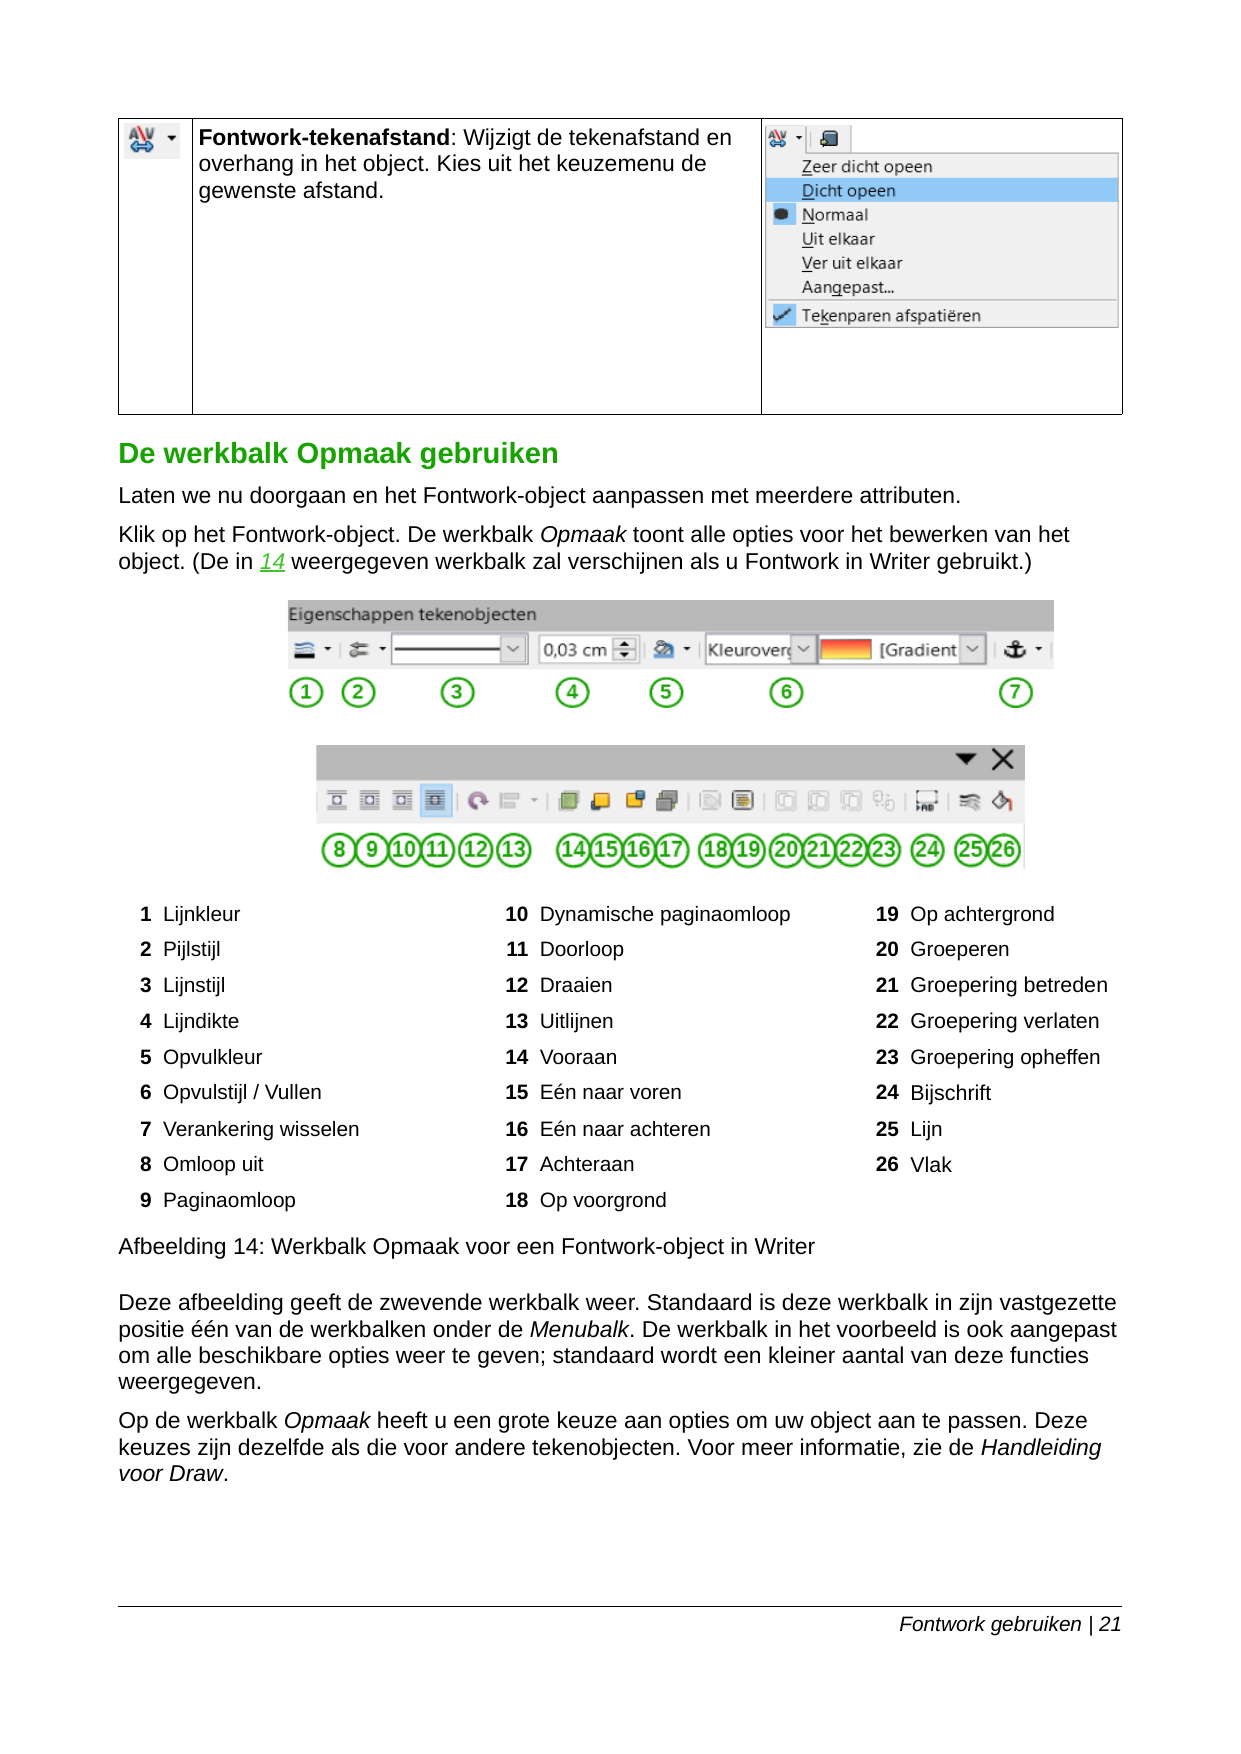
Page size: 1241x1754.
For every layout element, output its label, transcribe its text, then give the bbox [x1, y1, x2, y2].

subtitle De werkbalk Opmaak gebruiken [118, 437, 1122, 470]
table_cell Achteraan [534, 1146, 854, 1182]
table_cell Groeperen [904, 931, 1223, 967]
table_cell 21 [855, 967, 904, 1003]
table_cell [119, 119, 192, 413]
table_cell [904, 1182, 1223, 1218]
table_cell 6 [118, 1075, 157, 1111]
text Op de werkbalk Opmaak heeft u een grote keuze aan opties om uw object aan te passen. Deze keuzes zijn dezelfde als die voor andere tekenobjecten. Voor meer informatie, zie de Handleiding voor Draw. [118, 1407, 1122, 1486]
table_cell 2 [118, 931, 157, 967]
table_cell Lijnstijl [157, 967, 486, 1003]
text Klik op het Fontwork-object. De werkbalk Opmaak toont alle opties voor het bewerken van het object. (De in Afbeelding 14 weergegeven werkbalk zal verschijnen als u Fontwork in Writer gebruikt.) [118, 521, 1122, 574]
table_header Lijnkleur [157, 896, 486, 931]
table_cell [855, 1182, 904, 1218]
table_header 1 [118, 896, 157, 931]
table_cell 17 [486, 1146, 534, 1182]
table_header 10 [486, 896, 534, 931]
table_cell 11 [486, 931, 534, 967]
table_header Dynamische paginaomloop [534, 896, 854, 931]
table_cell 26 [855, 1146, 904, 1182]
table_cell Uitlijnen [534, 1003, 854, 1039]
table_cell [762, 119, 1122, 413]
table_cell Omloop uit [157, 1146, 486, 1182]
picture [288, 600, 1054, 708]
table_cell 18 [486, 1182, 534, 1218]
table_cell 7 [118, 1111, 157, 1146]
table_cell Doorloop [534, 931, 854, 967]
table_header 19 [855, 896, 904, 931]
table_cell Groepering opheffen [904, 1039, 1223, 1074]
table_cell 8 [118, 1146, 157, 1182]
text Afbeelding 14: Werkbalk Opmaak voor een Fontwork-object in Writer [118, 1233, 1223, 1259]
table_cell 15 [486, 1075, 534, 1111]
table_cell 14 [486, 1039, 534, 1074]
table_cell 25 [855, 1111, 904, 1146]
text Laten we nu doorgaan en het Fontwork-object aanpassen met meerdere attributen. [118, 482, 1122, 509]
table_cell Groepering verlaten [904, 1003, 1223, 1039]
table_cell 13 [486, 1003, 534, 1039]
table_cell Groepering betreden [904, 967, 1223, 1003]
text Deze afbeelding geeft de zwevende werkbalk weer. Standaard is deze werkbalk in zijn vastgezette positie één van de werkbalken onder de Menubalk. De werkbalk in het voorbeeld is ook aangepast om alle beschikbare opties weer te geven; standaard wordt een kleiner aantal van deze functies weergegeven. [118, 1289, 1122, 1394]
table_cell Fontwork-tekenafstand: Wijzigt de tekenafstand en overhang in het object. Kies uit het keuzemenu de gewenste afstand. [193, 119, 761, 413]
table_cell Vlak [904, 1146, 1223, 1182]
table_cell Pijlstijl [157, 931, 486, 967]
table_cell 20 [855, 931, 904, 967]
table_cell 24 [855, 1075, 904, 1111]
table_cell Vooraan [534, 1039, 854, 1074]
table_cell Opvulkleur [157, 1039, 486, 1074]
table_cell 22 [855, 1003, 904, 1039]
table_cell Verankering wisselen [157, 1111, 486, 1146]
table_cell 5 [118, 1039, 157, 1074]
table_cell 3 [118, 967, 157, 1003]
table_cell Eén naar voren [534, 1075, 854, 1111]
picture [316, 745, 1025, 869]
picture [765, 125, 1119, 328]
table_cell 16 [486, 1111, 534, 1146]
table_cell 9 [118, 1182, 157, 1218]
table_cell 12 [486, 967, 534, 1003]
table_cell 23 [855, 1039, 904, 1074]
table_cell Lijndikte [157, 1003, 486, 1039]
table_cell Op voorgrond [534, 1182, 854, 1218]
table_cell 4 [118, 1003, 157, 1039]
table_cell Draaien [534, 967, 854, 1003]
table_cell Eén naar achteren [534, 1111, 854, 1146]
picture [123, 123, 181, 159]
table_cell Bijschrift [904, 1075, 1223, 1111]
table_header Op achtergrond [904, 896, 1223, 931]
table_cell Paginaomloop [157, 1182, 486, 1218]
table_cell Lijn [904, 1111, 1223, 1146]
table_cell Opvulstijl / Vullen [157, 1075, 486, 1111]
